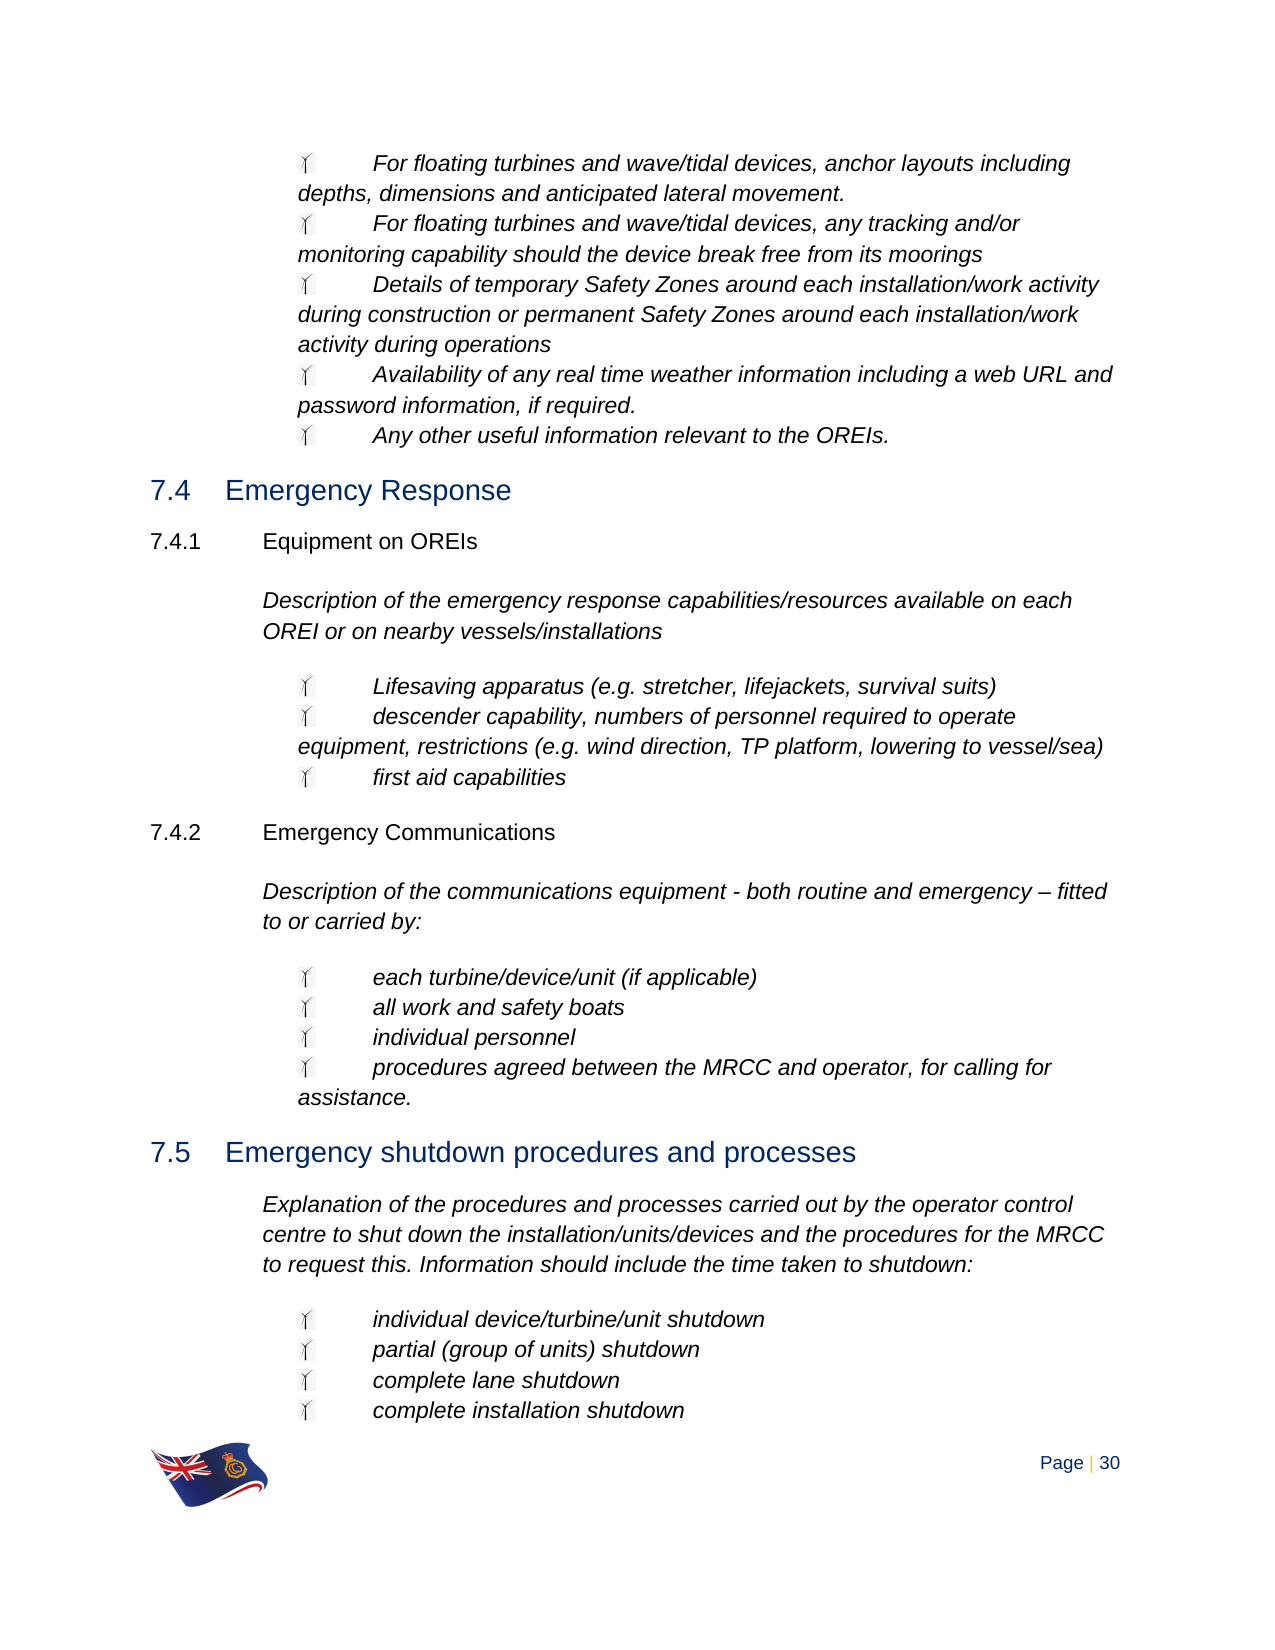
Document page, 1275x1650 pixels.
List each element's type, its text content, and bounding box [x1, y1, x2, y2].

list procedures agreed between the MRCC and operator, for calling for assistance. [298, 1054, 1125, 1111]
list complete lane shutdown [298, 1367, 1125, 1393]
list partial (group of units) shutdown [298, 1336, 1125, 1363]
text Description of the communications equipment - both routine and emergency – fitted to or carried by: [262, 878, 1125, 935]
list For floating turbines and wave/tidal devices, any tracking and/or monitoring capability should the device break free from its moorings [298, 210, 1125, 267]
list Equipment on OREIs [150, 528, 1125, 554]
list Emergency shutdown procedures and processes [150, 1135, 1125, 1169]
list individual device/turbine/unit shutdown [298, 1306, 1125, 1333]
list all work and safety boats [298, 994, 1125, 1020]
list Details of temporary Safety Zones around each installation/work activity during construction or permanent Safety Zones around each installation/work activity during operations [298, 271, 1125, 358]
list Lifesaving apparatus (e.g. stretcher, lifejackets, survival suits) [298, 673, 1125, 699]
list Availability of any real time weather information including a web URL and password information, if required. [298, 361, 1125, 418]
text Description of the emergency response capabilities/resources available on each OREI or on nearby vessels/installations [262, 587, 1125, 644]
list Emergency Communications [150, 819, 1125, 845]
list descender capability, numbers of personnel required to operate equipment, restrictions (e.g. wind direction, TP platform, lowering to vessel/sea) [298, 703, 1125, 760]
text Explanation of the procedures and processes carried out by the operator control centre to shut down the installation/units/devices and the procedures for the MRCC to request this. Information should include the time taken to shutdown: [262, 1191, 1125, 1277]
list Emergency Response [150, 473, 1125, 506]
list complete installation shutdown [298, 1397, 1125, 1423]
list first aid capabilities [298, 763, 1125, 790]
list Any other useful information relevant to the OREIs. [298, 422, 1125, 448]
list individual personnel [298, 1024, 1125, 1050]
list each turbine/device/unit (if applicable) [298, 963, 1125, 990]
list For floating turbines and wave/tidal devices, anchor layouts including depths, dimensions and anticipated lateral movement. [298, 150, 1125, 207]
